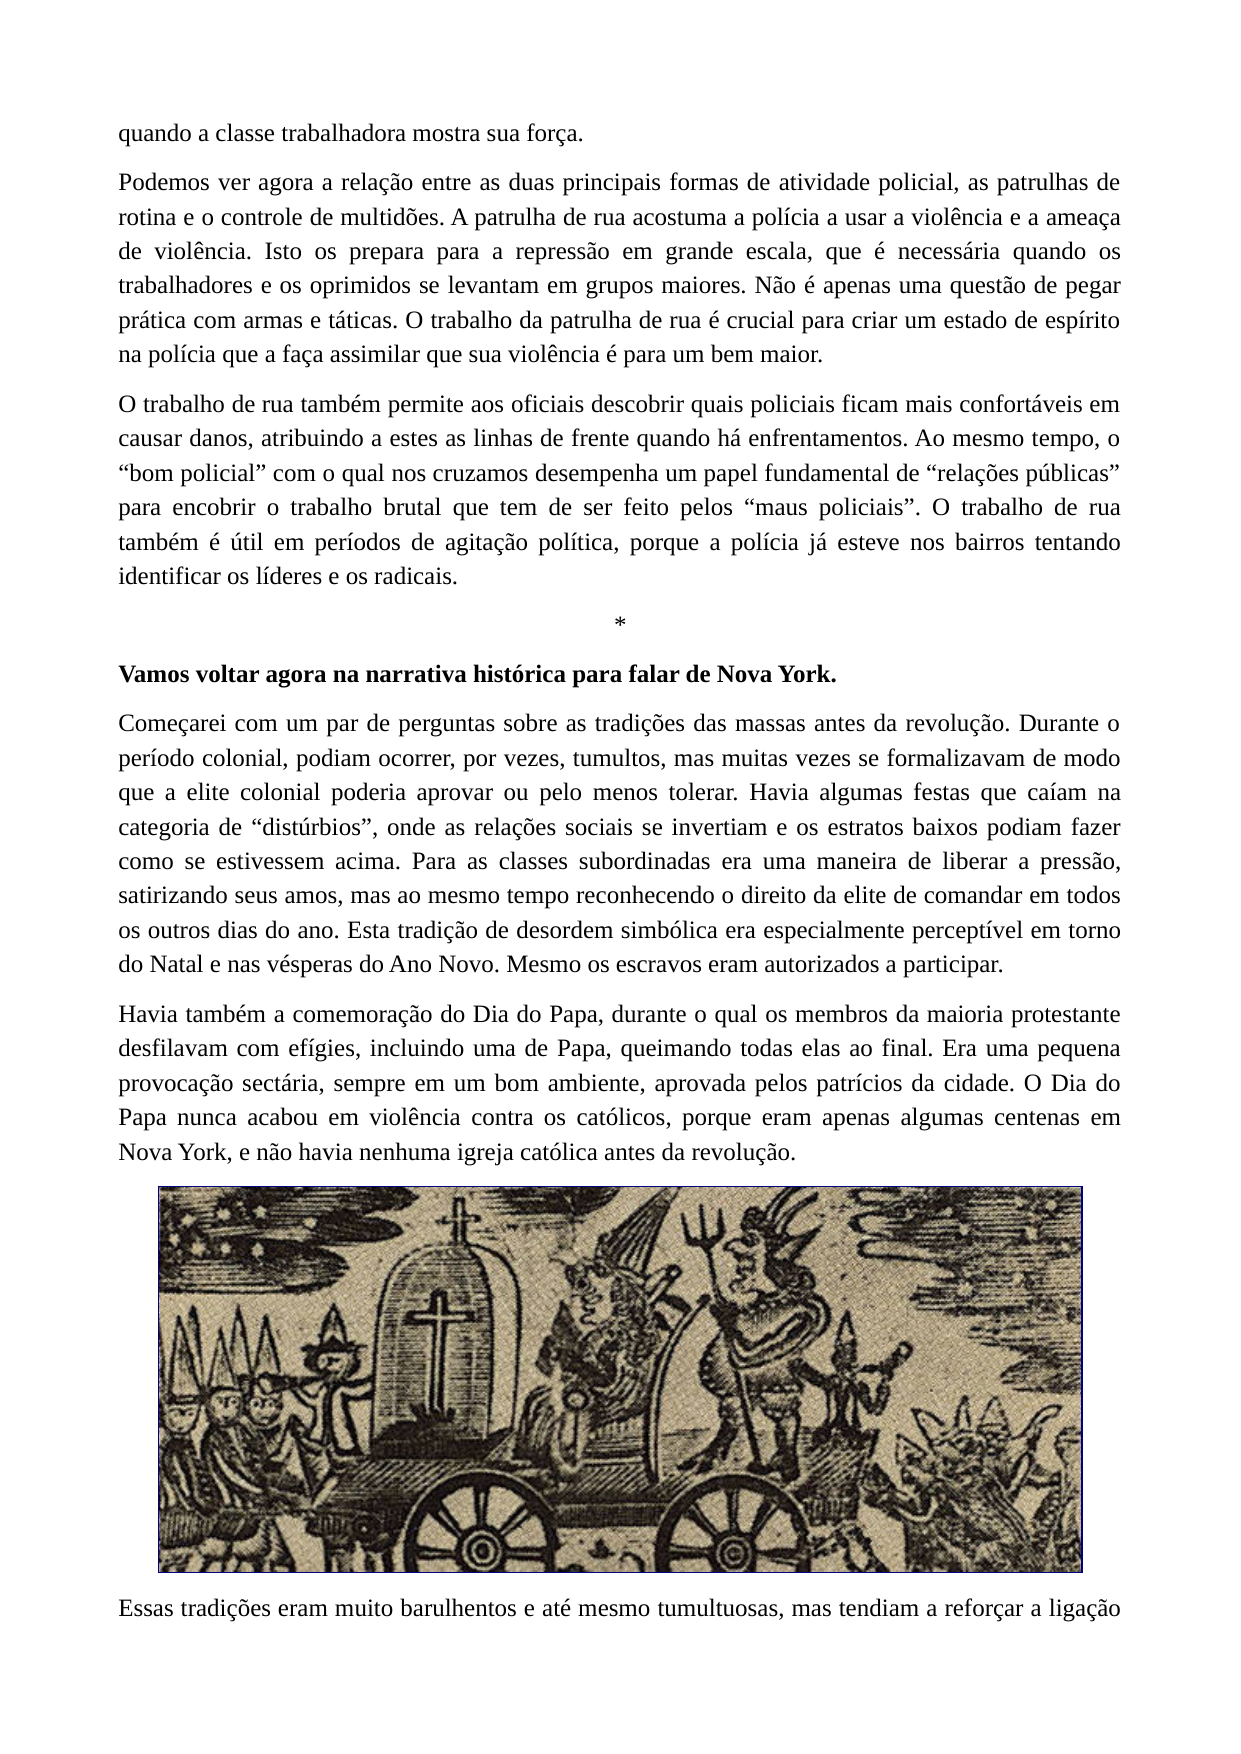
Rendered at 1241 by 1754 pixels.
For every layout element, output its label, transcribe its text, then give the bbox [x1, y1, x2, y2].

text Começarei com um par de perguntas sobre as tradições das massas antes da revolução. Durante o período colonial, podiam ocorrer, por vezes, tumultos, mas muitas vezes se formalizavam de modo que a elite colonial poderia aprovar ou pelo menos tolerar. Havia algumas festas que caíam na categoria de “distúrbios”, onde as relações sociais se invertiam e os estratos baixos podiam fazer como se estivessem acima. Para as classes subordinadas era uma maneira de liberar a pressão, satirizando seus amos, mas ao mesmo tempo reconhecendo o direito da elite de comandar em todos os outros dias do ano. Esta tradição de desordem simbólica era especialmente perceptível em torno do Natal e nas vésperas do Ano Novo. Mesmo os escravos eram autorizados a participar. [118, 708, 1122, 978]
text * [118, 610, 1122, 639]
text Podemos ver agora a relação entre as duas principais formas de atividade policial, as patrulhas de rotina e o controle de multidões. A patrulha de rua acostuma a polícia a usar a violência e a ameaça de violência. Isto os prepara para a repressão em grande escala, que é necessária quando os trabalhadores e os oprimidos se levantam em grupos maiores. Não é apenas uma questão de pegar prática com armas e táticas. O trabalho da patrulha de rua é crucial para criar um estado de espírito na polícia que a faça assimilar que sua violência é para um bem maior. [118, 167, 1122, 368]
text quando a classe trabalhadora mostra sua força. [118, 118, 1122, 147]
text Havia também a comemoração do Dia do Papa, durante o qual os membros da maioria protestante desfilavam com efígies, incluindo uma de Papa, queimando todas elas ao final. Era uma pequena provocação sectária, sempre em um bom ambiente, aprovada pelos patrícios da cidade. O Dia do Papa nunca acabou em violência contra os católicos, porque eram apenas algumas centenas em Nova York, e não havia nenhuma igreja católica antes da revolução. [118, 999, 1122, 1165]
picture [159, 1187, 1081, 1572]
text O trabalho de rua também permite aos oficiais descobrir quais policiais ficam mais confortáveis em causar danos, atribuindo a estes as linhas de frente quando há enfrentamentos. Ao mesmo tempo, o “bom policial” com o qual nos cruzamos desempenha um papel fundamental de “relações públicas” para encobrir o trabalho brutal que tem de ser feito pelos “maus policiais”. O trabalho de rua também é útil em períodos de agitação política, porque a polícia já esteve nos bairros tentando identificar os líderes e os radicais. [118, 389, 1122, 590]
text Vamos voltar agora na narrativa histórica para falar de Nova York. [118, 659, 1122, 688]
text Essas tradições eram muito barulhentos e até mesmo tumultuosas, mas tendiam a reforçar a ligação [118, 1593, 1122, 1622]
